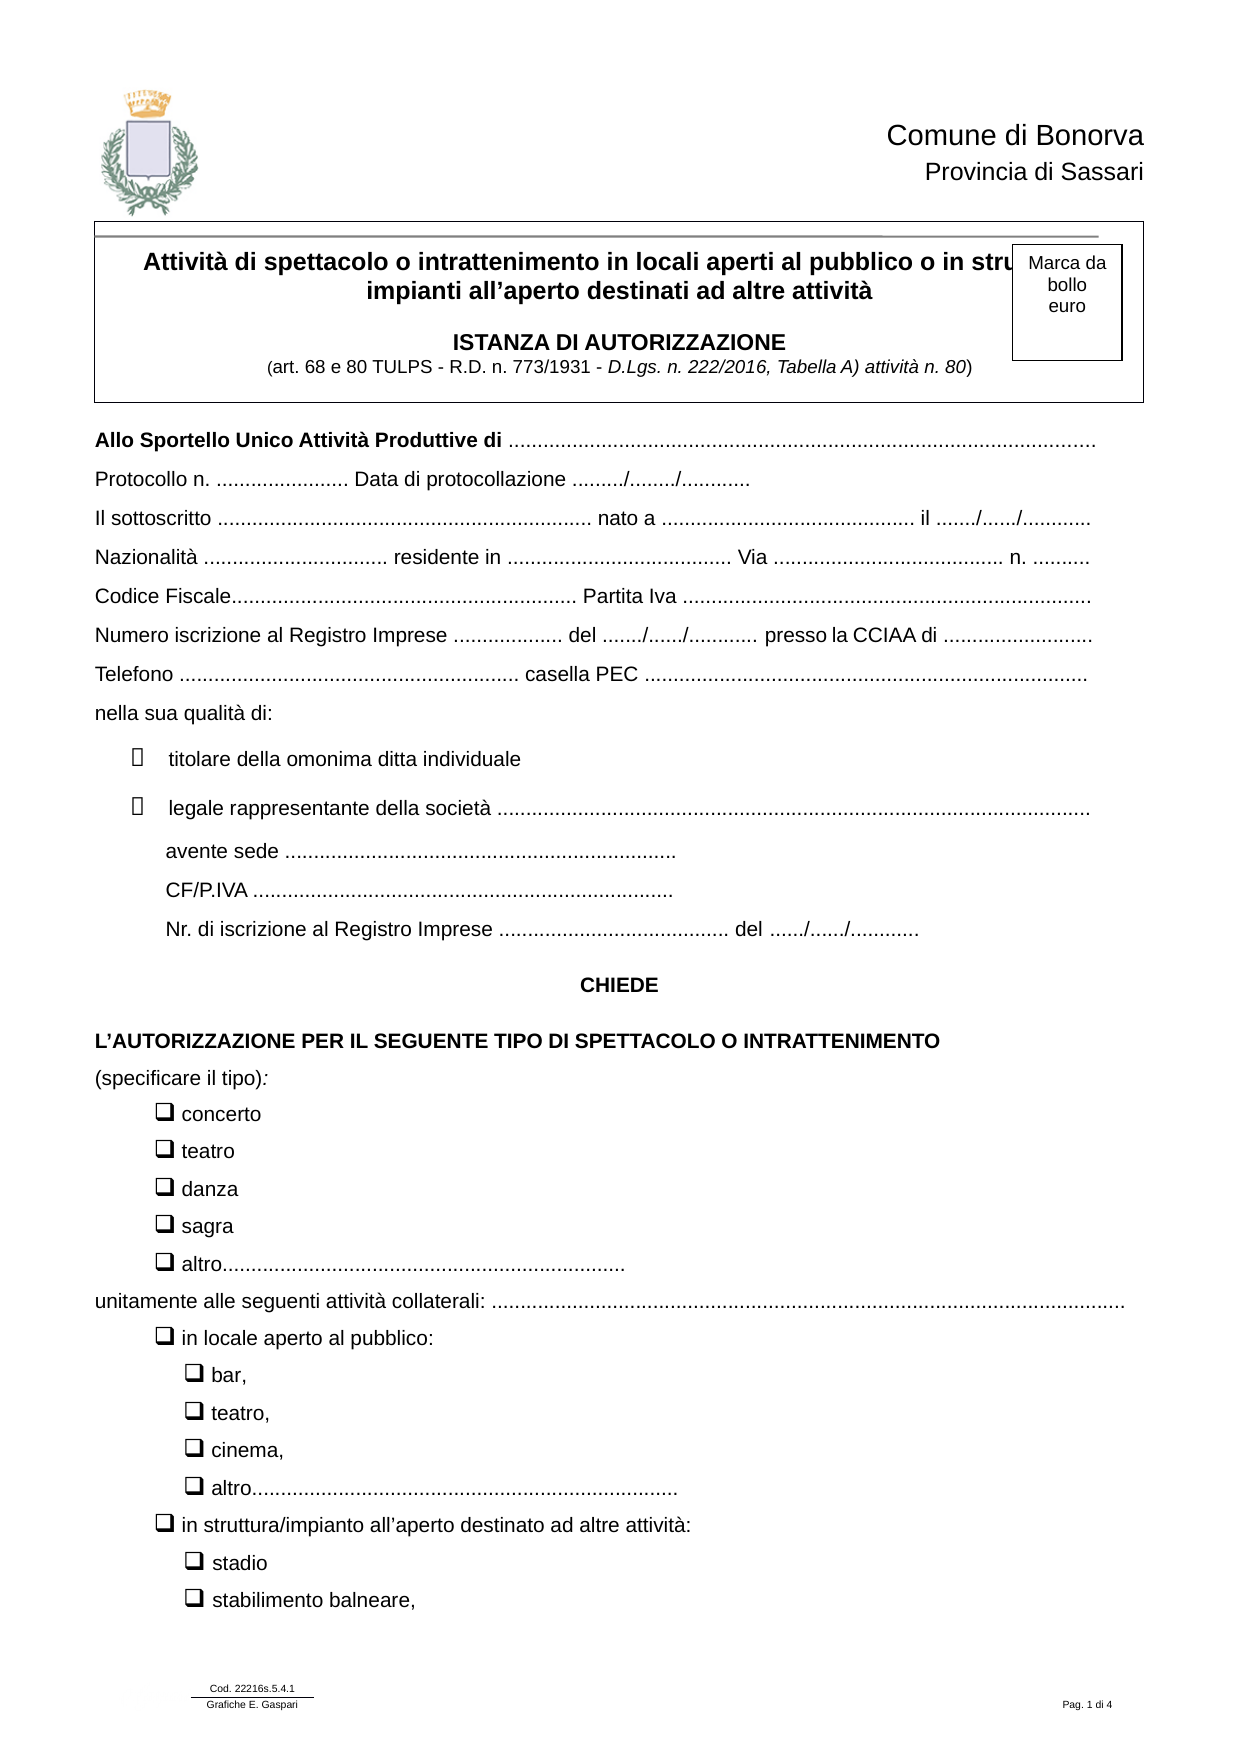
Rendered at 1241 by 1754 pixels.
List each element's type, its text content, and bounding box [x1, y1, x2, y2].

text  teatro [153, 1139, 1144, 1164]
text  concerto [153, 1102, 1144, 1127]
text Provincia di Sassari [200, 157, 1144, 185]
text Protocollo n. ....................... Data di protocollazione ........./......../............ [94, 467, 1144, 491]
text Comune di Bonorva [200, 118, 1144, 152]
text  cinema, [183, 1438, 1144, 1463]
text  teatro, [183, 1401, 1144, 1426]
text  danza [153, 1177, 1144, 1202]
text Nr. di iscrizione al Registro Imprese ........................................ del ....../....../............ [165, 917, 1144, 941]
table_header Attività di spettacolo o intrattenimento in locali aperti al pubblico o in strutture e impianti all’aperto destinati ad altre attività ISTANZA DI AUTORIZZAZIONE (art. 68 e 80 TULPS - R.D. n. 773/1931 - D.Lgs. n. 222/2016, Tabella A) attività n. 80) [95, 222, 1143, 402]
text Il sottoscritto ................................................................. nato a ............................................ il ......./....../............ [94, 506, 1144, 530]
text Codice Fiscale............................................................ Partita Iva ....................................................................... [94, 584, 1144, 608]
text  titolare della omonima ditta individuale [130, 739, 1144, 773]
text nella sua qualità di: [94, 700, 1144, 724]
text  altro...................................................................... [153, 1252, 1144, 1277]
picture [98, 87, 200, 219]
text  sagra [153, 1214, 1144, 1239]
text Nazionalità ................................ residente in ....................................... Via ........................................ n. .......... [94, 545, 1144, 569]
text  in locale aperto al pubblico: [153, 1326, 1144, 1351]
text L’AUTORIZZAZIONE PER IL SEGUENTE TIPO DI SPETTACOLO O INTRATTENIMENTO [94, 1029, 1144, 1053]
text Allo Sportello Unico Attività Produttive di [94, 428, 1144, 452]
text  stadio [183, 1551, 1144, 1576]
text CF/P.IVA ......................................................................... [165, 878, 1144, 902]
text Numero iscrizione al Registro Imprese ................... del ......./....../............ presso la CCIAA di .......................... [94, 623, 1144, 647]
text Telefono ........................................................... casella PEC ............................................................................. [94, 661, 1144, 685]
text CHIEDE [94, 973, 1144, 997]
text  bar, [183, 1363, 1144, 1388]
text  altro.......................................................................... [183, 1476, 1144, 1501]
text unitamente alle seguenti attività collaterali: .............................................................................................................. [94, 1289, 1144, 1313]
text (specificare il tipo): [94, 1065, 1144, 1089]
text avente sede .................................................................... [165, 839, 1144, 863]
text  in struttura/impianto all’aperto destinato ad altre attività: [153, 1513, 1144, 1538]
text  legale rappresentante della società ....................................................................................................... [130, 789, 1144, 823]
text  stabilimento balneare, [183, 1588, 1144, 1613]
